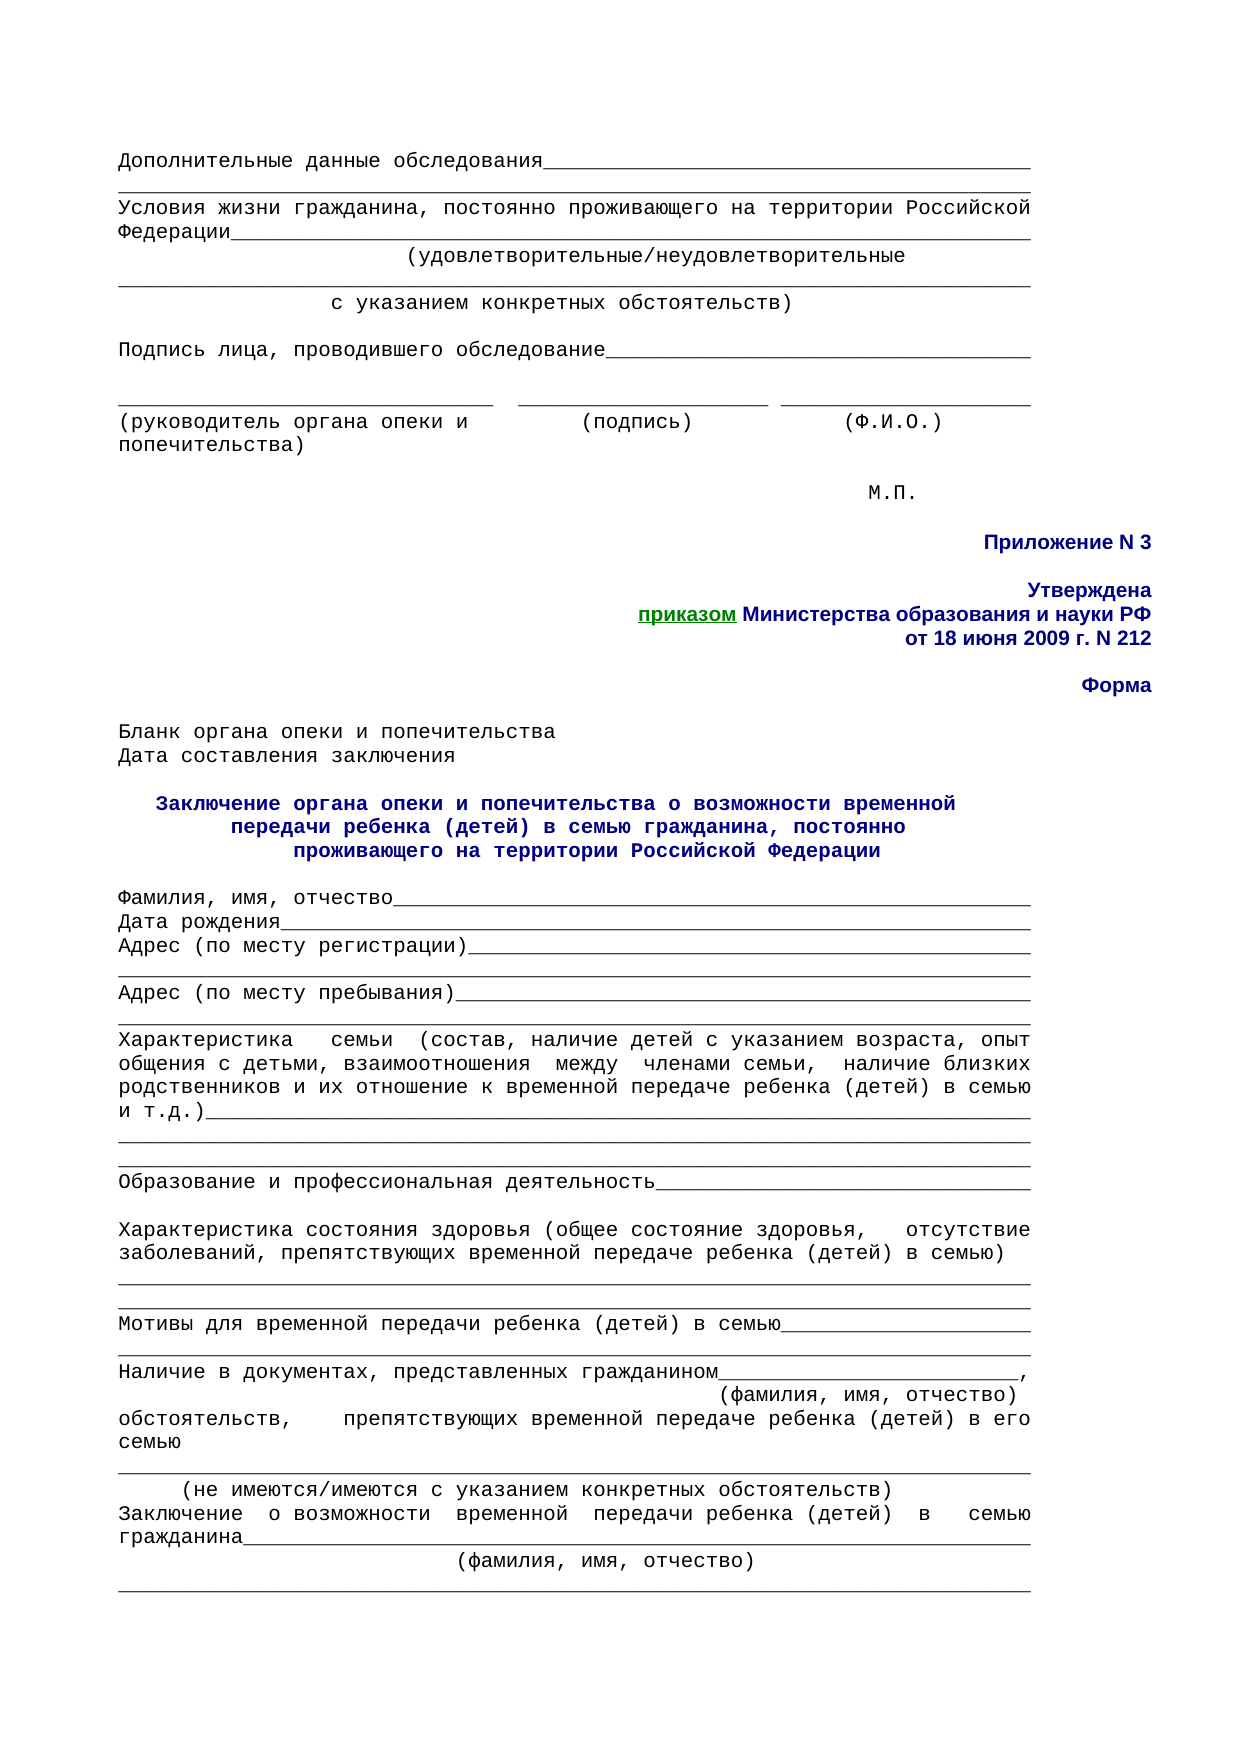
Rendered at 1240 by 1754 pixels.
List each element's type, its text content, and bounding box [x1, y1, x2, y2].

text от 18 июня 2009 г. N 212 [118, 625, 1151, 649]
text _________________________________________________________________________ [118, 174, 1151, 197]
text Дата составления заключения [118, 745, 1151, 768]
text (удовлетворительные/неудовлетворительные [118, 244, 1151, 268]
text (руководитель органа опеки и (подпись) (Ф.И.О.) [118, 411, 1151, 434]
text _________________________________________________________________________ [118, 268, 1151, 292]
text Наличие в документах, представленных гражданином________________________, [118, 1361, 1151, 1384]
text _________________________________________________________________________ [118, 958, 1151, 982]
text Заключение органа опеки и попечительства о возможности временной [118, 792, 1151, 816]
text Мотивы для временной передачи ребенка (детей) в семью____________________ [118, 1313, 1151, 1337]
text _________________________________________________________________________ [118, 1290, 1151, 1313]
text Заключение о возможности временной передачи ребенка (детей) в семью [118, 1502, 1151, 1526]
text Адрес (по месту регистрации)_____________________________________________ [118, 935, 1151, 958]
text _________________________________________________________________________ [118, 1266, 1151, 1290]
text _________________________________________________________________________ [118, 1006, 1151, 1029]
text попечительства) [118, 434, 1151, 458]
text Бланк органа опеки и попечительства [118, 721, 1151, 745]
text Фамилия, имя, отчество___________________________________________________ [118, 887, 1151, 911]
text Подпись лица, проводившего обследование__________________________________ [118, 339, 1151, 363]
text (фамилия, имя, отчество) [118, 1550, 1151, 1573]
text и т.д.)__________________________________________________________________ [118, 1100, 1151, 1124]
text Утверждена [118, 577, 1151, 601]
text проживающего на территории Российской Федерации [118, 840, 1151, 863]
text обстоятельств, препятствующих временной передаче ребенка (детей) в его [118, 1408, 1151, 1432]
text М.П. [118, 482, 1151, 506]
text Дата рождения____________________________________________________________ [118, 911, 1151, 935]
text Адрес (по месту пребывания)______________________________________________ [118, 982, 1151, 1006]
text приказом Министерства образования и науки РФ [118, 601, 1151, 625]
text гражданина_______________________________________________________________ [118, 1526, 1151, 1550]
text _________________________________________________________________________ [118, 1147, 1151, 1171]
text _________________________________________________________________________ [118, 1573, 1151, 1597]
text общения с детьми, взаимоотношения между членами семьи, наличие близких [118, 1053, 1151, 1077]
text Образование и профессиональная деятельность______________________________ [118, 1171, 1151, 1195]
text Характеристика семьи (состав, наличие детей с указанием возраста, опыт [118, 1029, 1151, 1053]
text ______________________________ ____________________ ____________________ [118, 387, 1151, 411]
text передачи ребенка (детей) в семью гражданина, постоянно [118, 816, 1151, 840]
text (фамилия, имя, отчество) [118, 1384, 1151, 1408]
text Форма [118, 673, 1151, 697]
text родственников и их отношение к временной передаче ребенка (детей) в семью [118, 1077, 1151, 1100]
text _________________________________________________________________________ [118, 1455, 1151, 1479]
text семью [118, 1432, 1151, 1455]
text Федерации________________________________________________________________ [118, 221, 1151, 244]
text Приложение N 3 [118, 529, 1151, 553]
text _________________________________________________________________________ [118, 1124, 1151, 1147]
text (не имеются/имеются с указанием конкретных обстоятельств) [118, 1479, 1151, 1502]
text Дополнительные данные обследования_______________________________________ [118, 150, 1151, 174]
text Условия жизни гражданина, постоянно проживающего на территории Российской [118, 197, 1151, 221]
text с указанием конкретных обстоятельств) [118, 292, 1151, 316]
text _________________________________________________________________________ [118, 1337, 1151, 1361]
text Характеристика состояния здоровья (общее состояние здоровья, отсутствие [118, 1219, 1151, 1242]
text заболеваний, препятствующих временной передаче ребенка (детей) в семью) [118, 1242, 1151, 1266]
